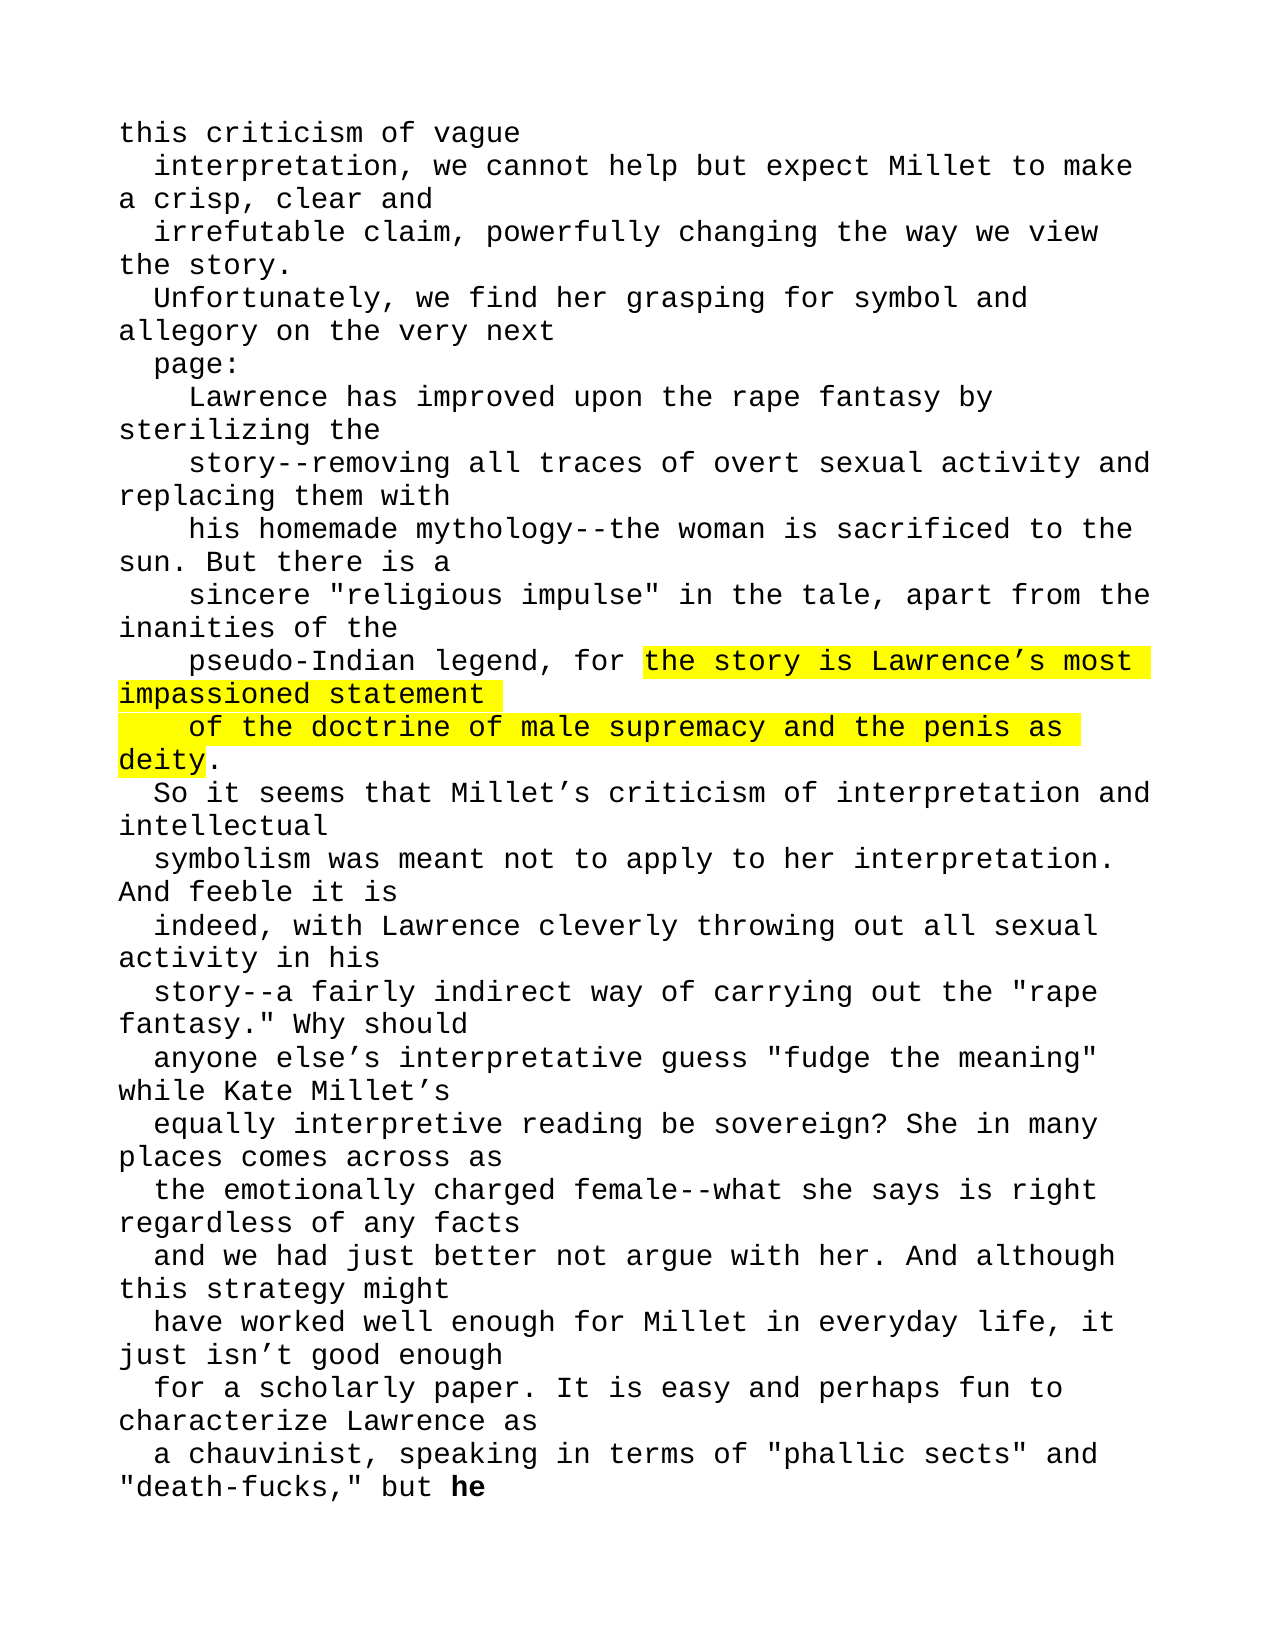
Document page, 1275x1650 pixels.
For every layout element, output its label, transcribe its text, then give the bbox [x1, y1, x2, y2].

text have worked well enough for Millet in everyday life, it just isn’t good enough [118, 1307, 1157, 1373]
text this criticism of vague [118, 118, 1157, 151]
text the emotionally charged female--what she says is right regardless of any facts [118, 1175, 1157, 1241]
text sincere "religious impulse" in the tale, apart from the inanities of the [118, 580, 1157, 646]
text story--a fairly indirect way of carrying out the "rape fantasy." Why should [118, 977, 1157, 1043]
text of the doctrine of male supremacy and the penis as deity. [118, 712, 1157, 778]
text indeed, with Lawrence cleverly throwing out all sexual activity in his [118, 911, 1157, 977]
text So it seems that Millet’s criticism of interpretation and intellectual [118, 778, 1157, 844]
text Lawrence has improved upon the rape fantasy by sterilizing the [118, 382, 1157, 448]
text and we had just better not argue with her. And although this strategy might [118, 1241, 1157, 1307]
text pseudo-Indian legend, for the story is Lawrence’s most impassioned statement [118, 646, 1157, 712]
text anyone else’s interpretative guess "fudge the meaning" while Kate Millet’s [118, 1043, 1157, 1109]
text for a scholarly paper. It is easy and perhaps fun to characterize Lawrence as [118, 1373, 1157, 1439]
text Unfortunately, we find her grasping for symbol and allegory on the very next [118, 283, 1157, 349]
text his homemade mythology--the woman is sacrificed to the sun. But there is a [118, 514, 1157, 580]
text page: [118, 349, 1157, 382]
text irrefutable claim, powerfully changing the way we view the story. [118, 217, 1157, 283]
text a chauvinist, speaking in terms of "phallic sects" and "death-fucks," but he [118, 1439, 1157, 1505]
text equally interpretive reading be sovereign? She in many places comes across as [118, 1109, 1157, 1175]
text interpretation, we cannot help but expect Millet to make a crisp, clear and [118, 151, 1157, 217]
text story--removing all traces of overt sexual activity and replacing them with [118, 448, 1157, 514]
text symbolism was meant not to apply to her interpretation. And feeble it is [118, 844, 1157, 911]
